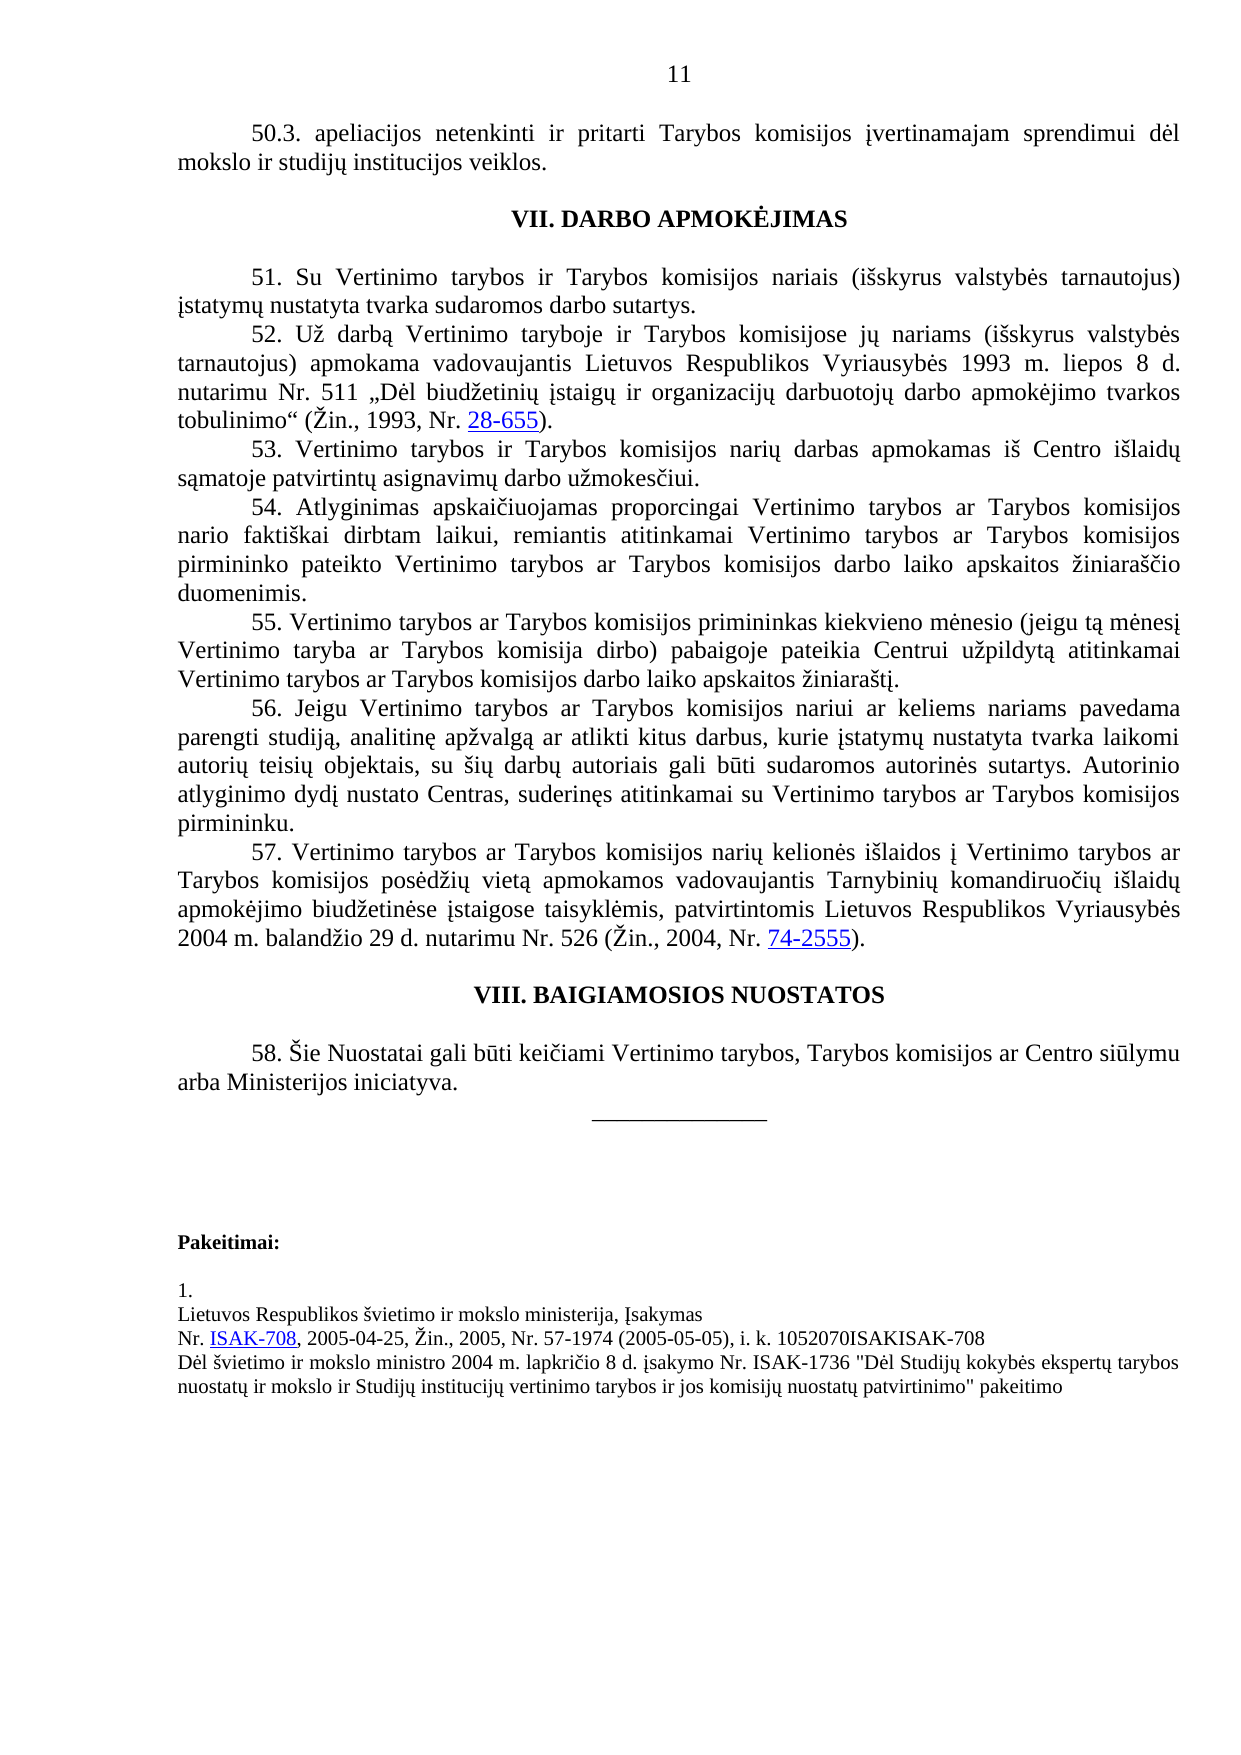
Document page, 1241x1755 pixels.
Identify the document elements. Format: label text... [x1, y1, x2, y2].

text 55. Vertinimo tarybos ar Tarybos komisijos primininkas kiekvieno mėnesio (jeigu tą mėnesį Vertinimo taryba ar Tarybos komisija dirbo) pabaigoje pateikia Centrui užpildytą atitinkamai Vertinimo tarybos ar Tarybos komisijos darbo laiko apskaitos žiniaraštį. [177, 607, 1181, 693]
text 57. Vertinimo tarybos ar Tarybos komisijos narių kelionės išlaidos į Vertinimo tarybos ar Tarybos komisijos posėdžių vietą apmokamos vadovaujantis Tarnybinių komandiruočių išlaidų apmokėjimo biudžetinėse įstaigose taisyklėmis, patvirtintomis Lietuvos Respublikos Vyriausybės 2004 m. balandžio 29 d. nutarimu Nr. 526 (Žin., 2004, Nr. 74-2555). [177, 837, 1181, 952]
text 50.3. apeliacijos netenkinti ir pritarti Tarybos komisijos įvertinamajam sprendimui dėl mokslo ir studijų institucijos veiklos. [177, 118, 1181, 176]
text Dėl švietimo ir mokslo ministro 2004 m. lapkričio 8 d. įsakymo Nr. ISAK-1736 "Dėl Studijų kokybės ekspertų tarybos nuostatų ir mokslo ir Studijų institucijų vertinimo tarybos ir jos komisijų nuostatų patvirtinimo" pakeitimo [177, 1350, 1181, 1398]
text VIII. BAIGIAMOSIOS NUOSTATOS [177, 981, 1181, 1009]
text 51. Su Vertinimo tarybos ir Tarybos komisijos nariais (išskyrus valstybės tarnautojus) įstatymų nustatyta tvarka sudaromos darbo sutartys. [177, 262, 1181, 319]
text 56. Jeigu Vertinimo tarybos ar Tarybos komisijos nariui ar keliems nariams pavedama parengti studiją, analitinę apžvalgą ar atlikti kitus darbus, kurie įstatymų nustatyta tvarka laikomi autorių teisių objektais, su šių darbų autoriais gali būti sudaromos autorinės sutartys. Autorinio atlyginimo dydį nustato Centras, suderinęs atitinkamai su Vertinimo tarybos ar Tarybos komisijos pirmininku. [177, 693, 1181, 837]
text Pakeitimai: [177, 1230, 1181, 1254]
text Nr. ISAK-708, 2005-04-25, Žin., 2005, Nr. 57-1974 (2005-05-05), i. k. 1052070ISAKISAK-708 [177, 1326, 1181, 1350]
text 54. Atlyginimas apskaičiuojamas proporcingai Vertinimo tarybos ar Tarybos komisijos nario faktiškai dirbtam laikui, remiantis atitinkamai Vertinimo tarybos ar Tarybos komisijos pirmininko pateikto Vertinimo tarybos ar Tarybos komisijos darbo laiko apskaitos žiniaraščio duomenimis. [177, 492, 1181, 607]
text Lietuvos Respublikos švietimo ir mokslo ministerija, Įsakymas [177, 1302, 1181, 1326]
text ______________ [177, 1096, 1181, 1124]
text 52. Už darbą Vertinimo taryboje ir Tarybos komisijose jų nariams (išskyrus valstybės tarnautojus) apmokama vadovaujantis Lietuvos Respublikos Vyriausybės 1993 m. liepos 8 d. nutarimu Nr. 511 „Dėl biudžetinių įstaigų ir organizacijų darbuotojų darbo apmokėjimo tvarkos tobulinimo“ (Žin., 1993, Nr. 28-655). [177, 319, 1181, 434]
text 1. [177, 1278, 1181, 1302]
text 53. Vertinimo tarybos ir Tarybos komisijos narių darbas apmokamas iš Centro išlaidų sąmatoje patvirtintų asignavimų darbo užmokesčiui. [177, 434, 1181, 492]
text VII. DARBO APMOKĖJIMAS [177, 204, 1181, 233]
text 58. Šie Nuostatai gali būti keičiami Vertinimo tarybos, Tarybos komisijos ar Centro siūlymu arba Ministerijos iniciatyva. [177, 1038, 1181, 1096]
